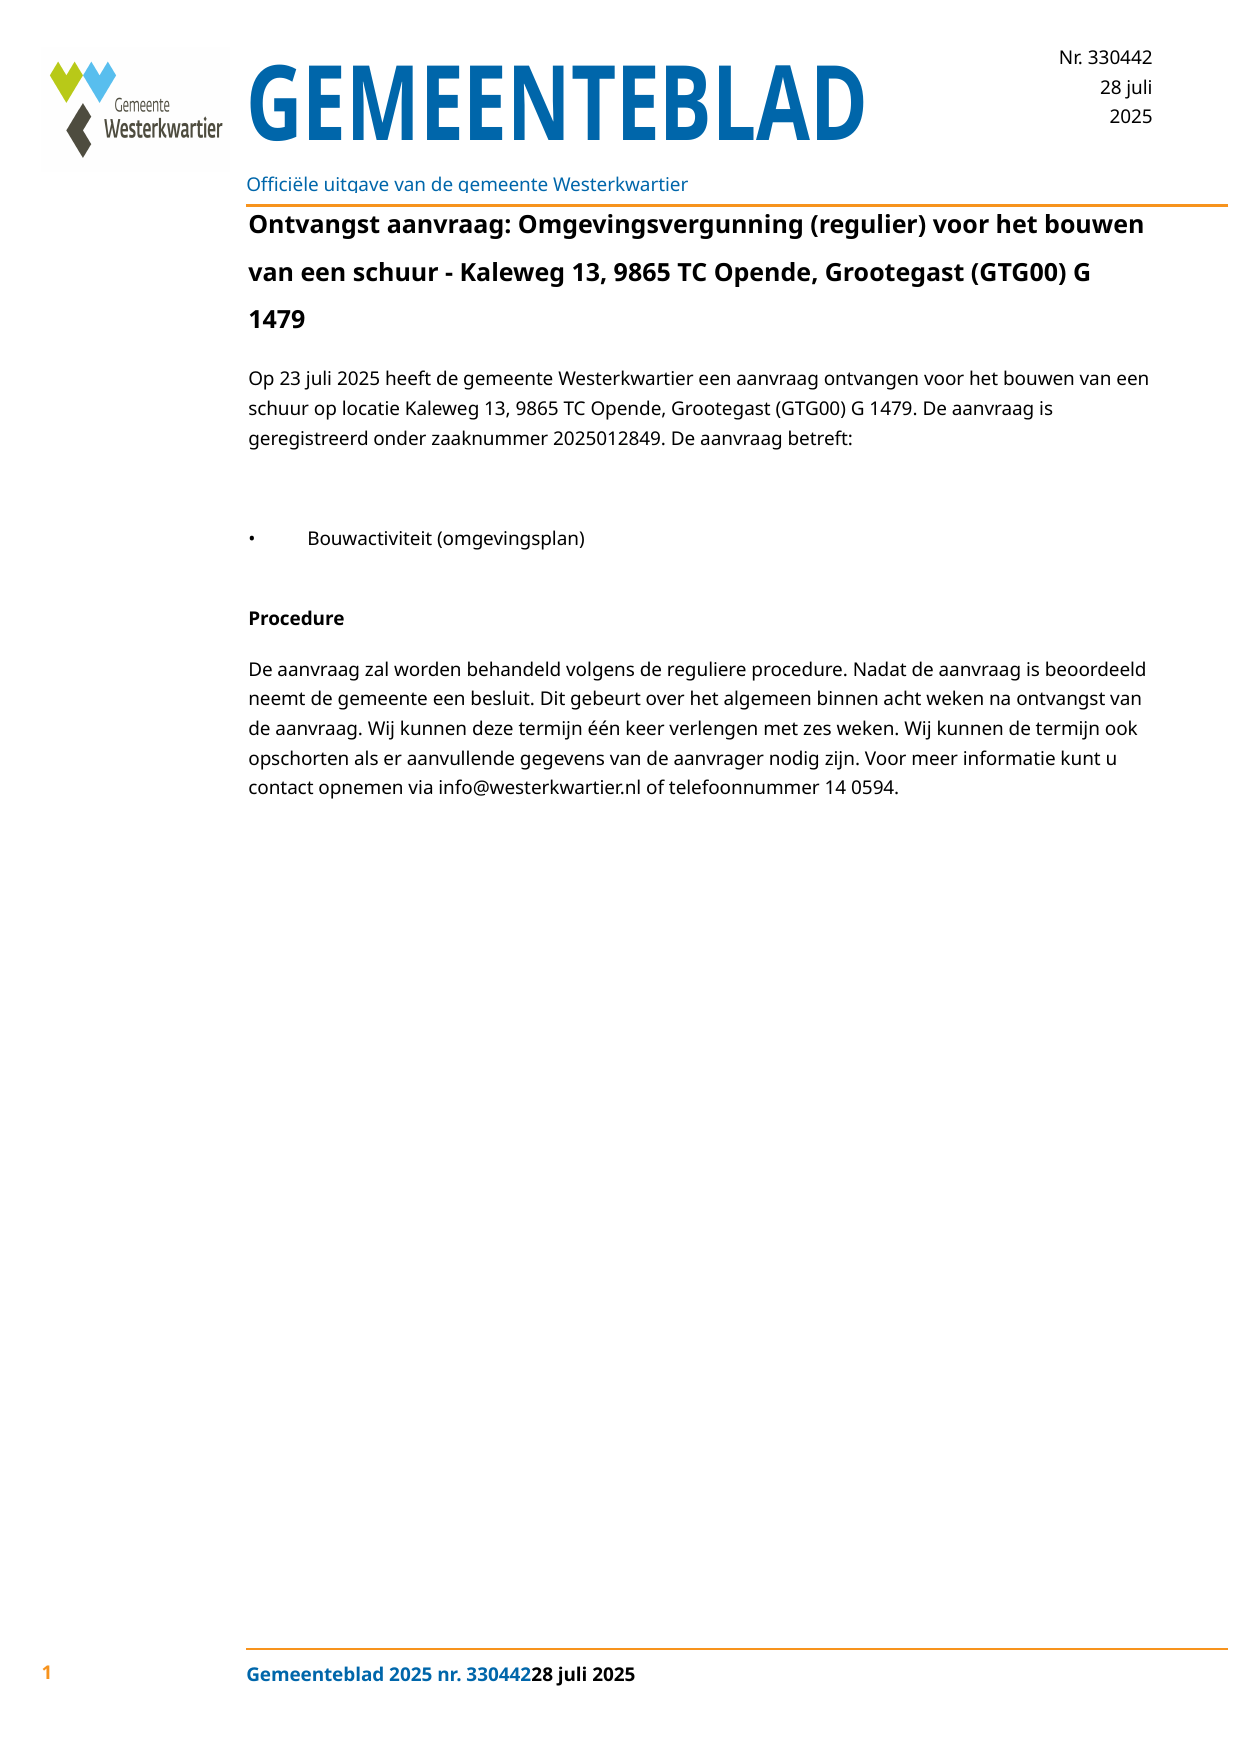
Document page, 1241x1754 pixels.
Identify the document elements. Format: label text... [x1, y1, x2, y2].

list Bouwactiviteit (omgevingsplan) [248, 526, 1152, 551]
text Ontvangst aanvraag: Omgevingsvergunning (regulier) voor het bouwen van een schuur - Kaleweg 13, 9865 TC Opende, Grootegast (GTG00) G 1479 [248, 207, 1152, 336]
text Procedure [248, 606, 1152, 631]
text Op 23 juli 2025 heeft de gemeente Westerkwartier een aanvraag ontvangen voor het bouwen van een schuur op locatie Kaleweg 13, 9865 TC Opende, Grootegast (GTG00) G 1479. De aanvraag is geregistreerd onder zaaknummer 2025012849. De aanvraag betreft: [248, 366, 1152, 450]
picture [41, 47, 231, 172]
text De aanvraag zal worden behandeld volgens de reguliere procedure. Nadat de aanvraag is beoordeeld neemt de gemeente een besluit. Dit gebeurt over het algemeen binnen acht weken na ontvangst van de aanvraag. Wij kunnen deze termijn één keer verlengen met zes weken. Wij kunnen de termijn ook opschorten als er aanvullende gegevens van de aanvrager nodig zijn. Voor meer informatie kunt u contact opnemen via info@westerkwartier.nl of telefoonnummer 14 0594. [248, 656, 1152, 800]
